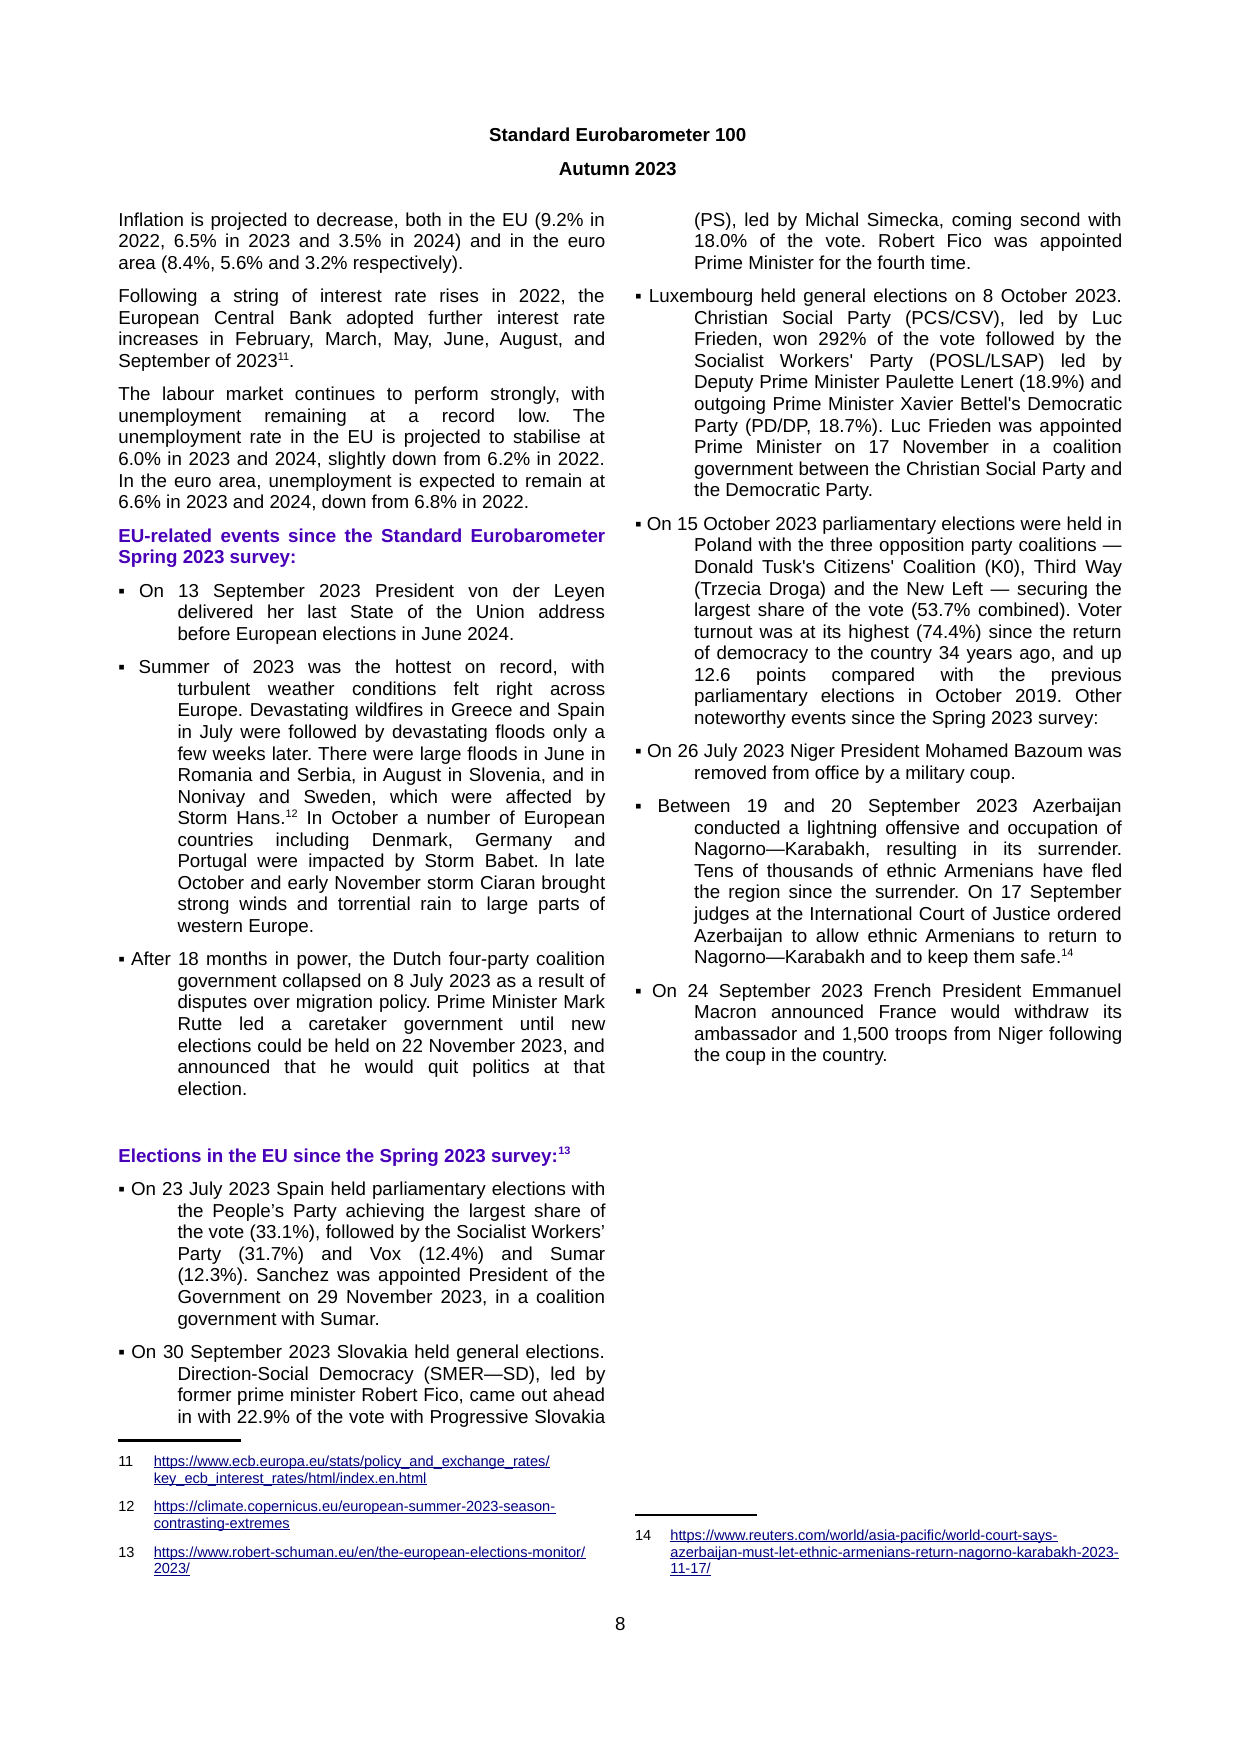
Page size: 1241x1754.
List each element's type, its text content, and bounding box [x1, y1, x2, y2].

text ▪ On 13 September 2023 President von der Leyen delivered her last State of the Union address before European elections in June 2024. [118, 579, 605, 644]
text The labour market continues to perform strongly, with unemployment remaining at a record low. The unemployment rate in the EU is projected to stabilise at 6.0% in 2023 and 2024, slightly down from 6.2% in 2022. In the euro area, unemployment is expected to remain at 6.6% in 2023 and 2024, down from 6.8% in 2022. [118, 383, 605, 513]
text Elections in the EU since the Spring 2023 survey: [118, 1144, 605, 1166]
text ▪ Between 19 and 20 September 2023 Azerbaijan conducted a lightning offensive and occupation of Nagorno—Karabakh, resulting in its surrender. Tens of thousands of ethnic Armenians have fled the region since the surrender. On 17 September judges at the International Court of Justice ordered Azerbaijan to allow ethnic Armenians to return to Nagorno—Karabakh and to keep them safe. [635, 795, 1122, 968]
text ▪ On 15 October 2023 parliamentary elections were held in Poland with the three opposition party coalitions — Donald Tusk's Citizens' Coalition (K0), Third Way (Trzecia Droga) and the New Left — securing the largest share of the vote (53.7% combined). Voter turnout was at its highest (74.4%) since the return of democracy to the country 34 years ago, and up 12.6 points compared with the previous parliamentary elections in October 2019. Other noteworthy events since the Spring 2023 survey: [635, 513, 1122, 728]
text (PS), led by Michal Simecka, coming second with 18.0% of the vote. Robert Fico was appointed Prime Minister for the fourth time. [635, 208, 1122, 273]
text ▪ On 30 September 2023 Slovakia held general elections. Direction-Social Democracy (SMER—SD), led by former prime minister Robert Fico, came out ahead in with 22.9% of the vote with Progressive Slovakia [118, 1341, 605, 1427]
text Following a string of interest rate rises in 2022, the European Central Bank adopted further interest rate increases in February, March, May, June, August, and September of 2023. [118, 285, 605, 371]
text https://climate.copernicus.eu/european-summer-2023-season-contrasting-extremes [118, 1498, 605, 1531]
text ▪ After 18 months in power, the Dutch four-party coalition government collapsed on 8 July 2023 as a result of disputes over migration policy. Prime Minister Mark Rutte led a caretaker government until new elections could be held on 22 November 2023, and announced that he would quit politics at that election. [118, 948, 605, 1099]
text ▪ Luxembourg held general elections on 8 October 2023. Christian Social Party (PCS/CSV), led by Luc Frieden, won 292% of the vote followed by the Socialist Workers' Party (POSL/LSAP) led by Deputy Prime Minister Paulette Lenert (18.9%) and outgoing Prime Minister Xavier Bettel's Democratic Party (PD/DP, 18.7%). Luc Frieden was appointed Prime Minister on 17 November in a coalition government between the Christian Social Party and the Democratic Party. [635, 285, 1122, 501]
text https://www.ecb.europa.eu/stats/policy_and_exchange_rates/key_ecb_interest_rates/html/index.en.html [118, 1452, 605, 1486]
text https://www.reuters.com/world/asia-pacific/world-court-says-azerbaijan-must-let-ethnic-armenians-return-nagorno-karabakh-2023-11-17/ [635, 1527, 1122, 1577]
text ▪ Summer of 2023 was the hottest on record, with turbulent weather conditions felt right across Europe. Devastating wildfires in Greece and Spain in July were followed by devastating floods only a few weeks later. There were large floods in June in Romania and Serbia, in August in Slovenia, and in Nonivay and Sweden, which were affected by Storm Hans. In October a number of European countries including Denmark, Germany and Portugal were impacted by Storm Babet. In late October and early November storm Ciaran brought strong winds and torrential rain to large parts of western Europe. [118, 656, 605, 936]
text https://www.robert-schuman.eu/en/the-european-elections-monitor/2023/ [118, 1543, 605, 1577]
text ▪ On 26 July 2023 Niger President Mohamed Bazoum was removed from office by a military coup. [635, 740, 1122, 783]
text ▪ On 24 September 2023 French President Emmanuel Macron announced France would withdraw its ambassador and 1,500 troops from Niger following the coup in the country. [635, 979, 1122, 1066]
text Inflation is projected to decrease, both in the EU (9.2% in 2022, 6.5% in 2023 and 3.5% in 2024) and in the euro area (8.4%, 5.6% and 3.2% respectively). [118, 208, 605, 273]
text ▪ On 23 July 2023 Spain held parliamentary elections with the People’s Party achieving the largest share of the vote (33.1%), followed by the Socialist Workers’ Party (31.7%) and Vox (12.4%) and Sumar (12.3%). Sanchez was appointed President of the Government on 29 November 2023, in a coalition government with Sumar. [118, 1178, 605, 1329]
text EU-related events since the Standard Eurobarometer Spring 2023 survey: [118, 524, 605, 568]
